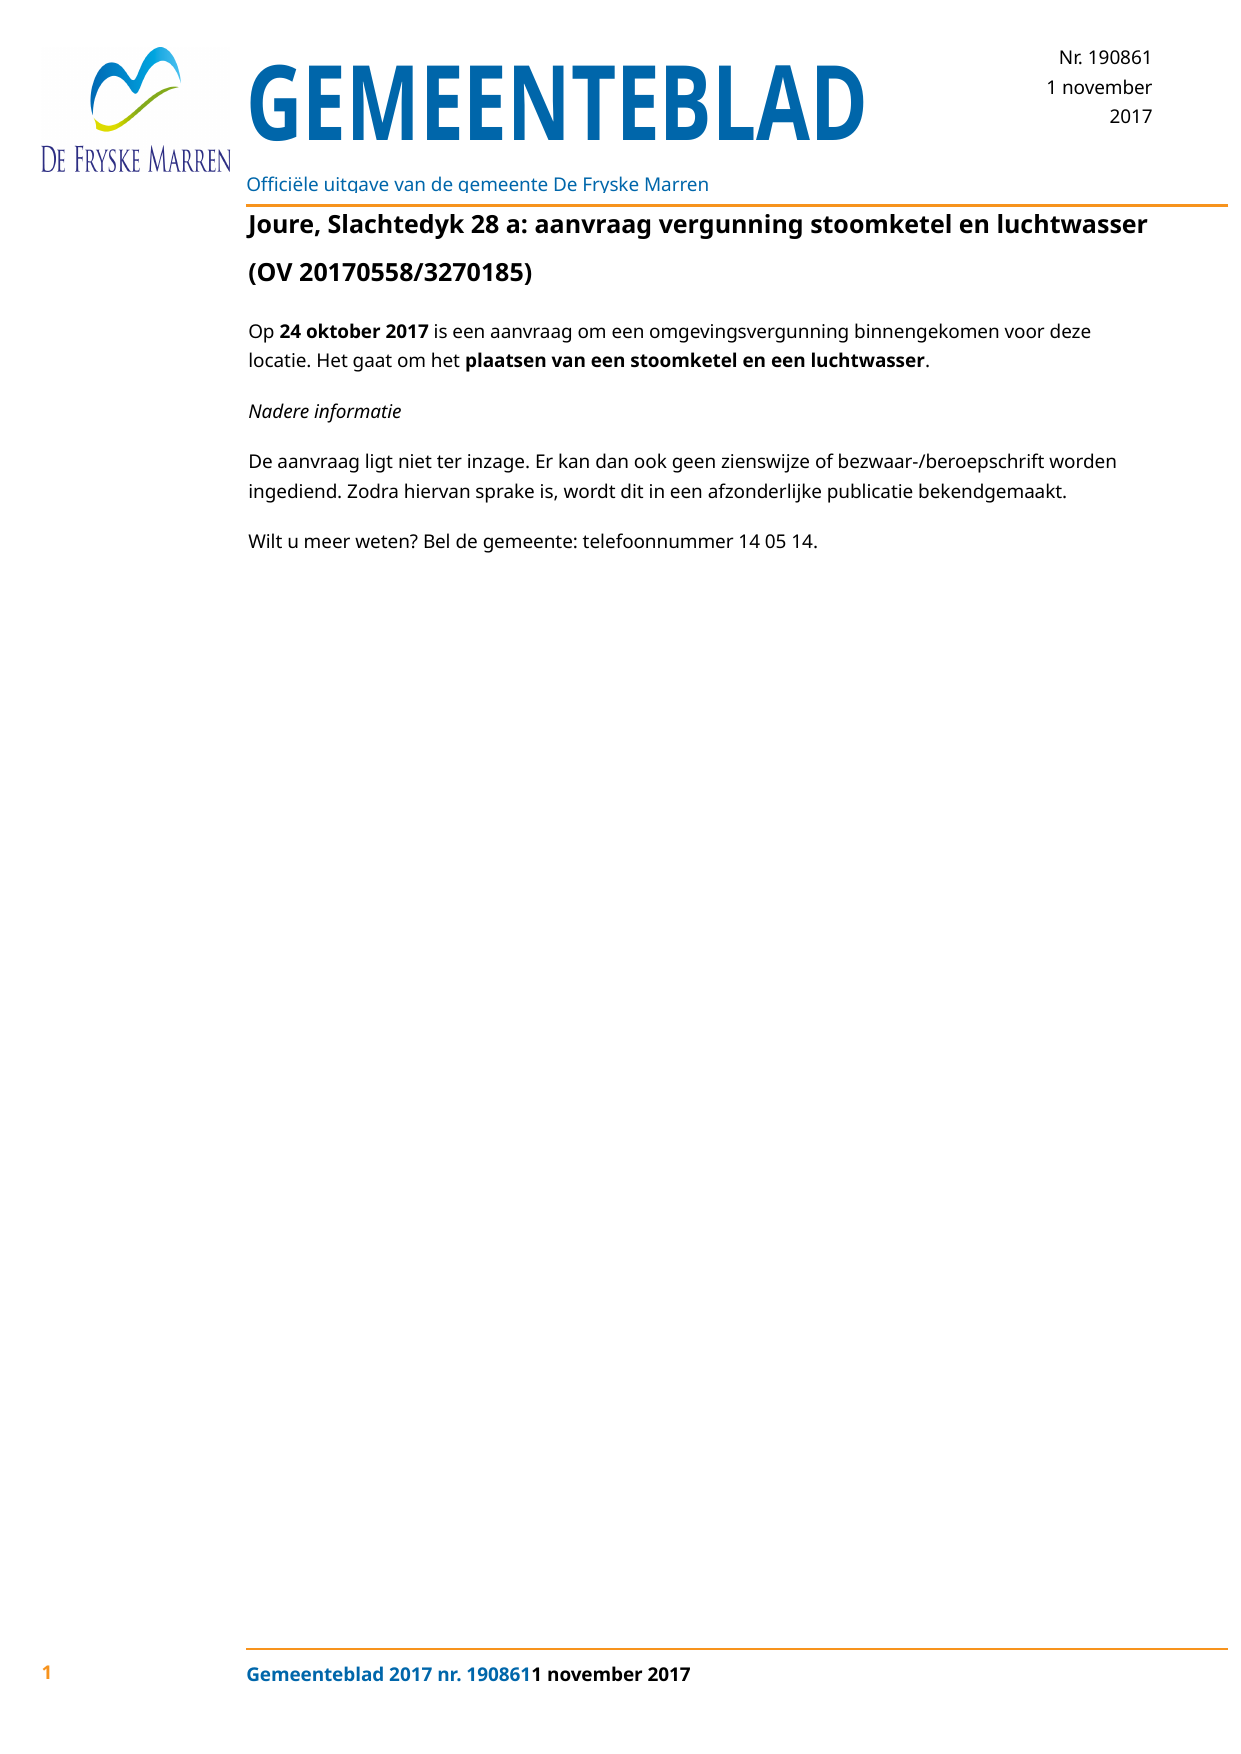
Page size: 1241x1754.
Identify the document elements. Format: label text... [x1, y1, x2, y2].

text Joure, Slachtedyk 28 a: aanvraag vergunning stoomketel en luchtwasser (OV 20170558/3270185) [248, 207, 1152, 288]
text Nadere informatie [248, 398, 1152, 424]
text Op 24 oktober 2017 is een aanvraag om een omgevingsvergunning binnengekomen voor deze locatie. Het gaat om het plaatsen van een stoomketel en een luchtwasser. [248, 318, 1152, 373]
text Wilt u meer weten? Bel de gemeente: telefoonnummer 14 05 14. [248, 528, 1152, 554]
picture [41, 47, 231, 172]
text De aanvraag ligt niet ter inzage. Er kan dan ook geen zienswijze of bezwaar-/beroepschrift worden ingediend. Zodra hiervan sprake is, wordt dit in een afzonderlijke publicatie bekendgemaakt. [248, 448, 1152, 504]
